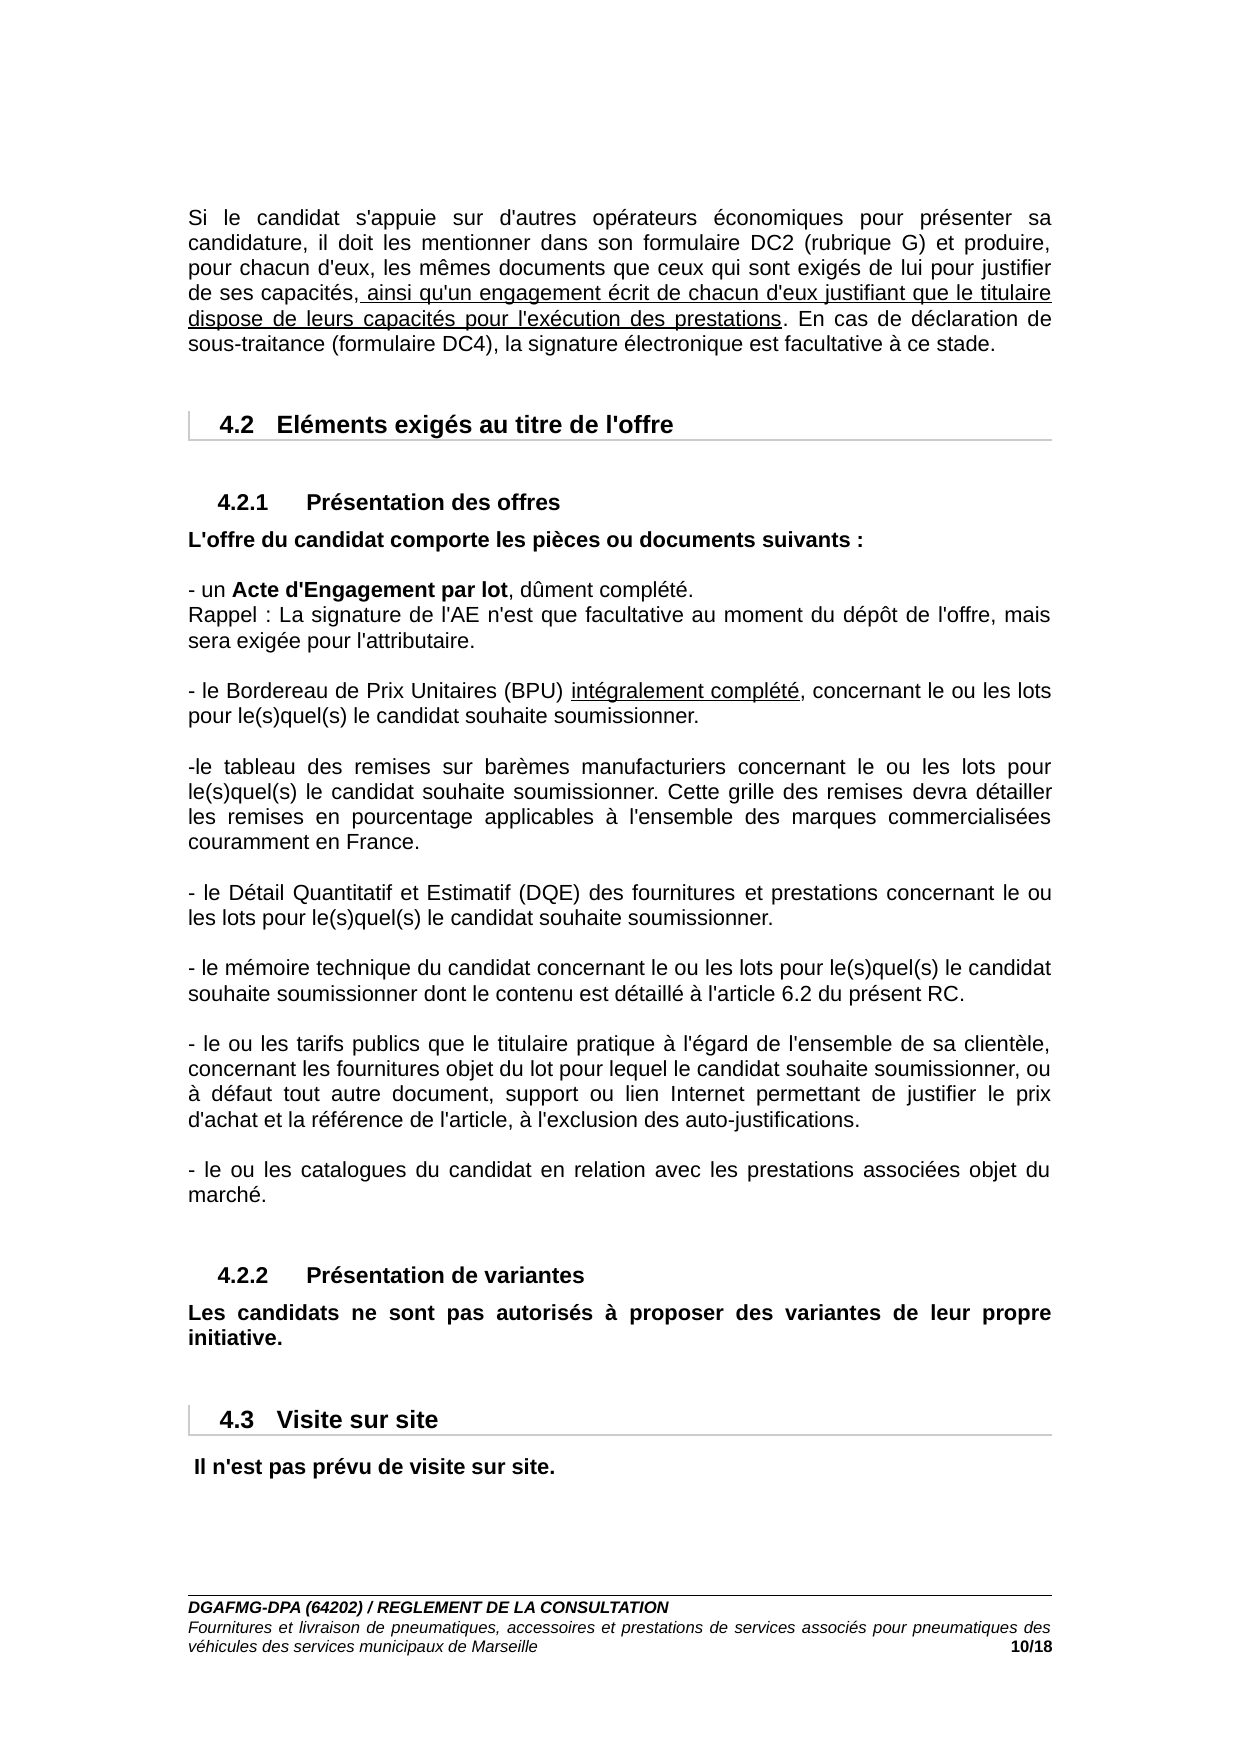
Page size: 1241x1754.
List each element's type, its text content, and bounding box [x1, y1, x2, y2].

text Rappel : La signature de l'AE n'est que facultative au moment du dépôt de l'offre, mais sera exigée pour l'attributaire. [188, 602, 1052, 653]
text Si le candidat s'appuie sur d'autres opérateurs économiques pour présenter sa candidature, il doit les mentionner dans son formulaire DC2 (rubrique G) et produire, pour chacun d'eux, les mêmes documents que ceux qui sont exigés de lui pour justifier de ses capacités, ainsi qu'un engagement écrit de chacun d'eux justifiant que le titulaire dispose de leurs capacités pour l'exécution des prestations. En cas de déclaration de sous-traitance (formulaire DC4), la signature électronique est facultative à ce stade. [188, 204, 1052, 356]
text - le ou les catalogues du candidat en relation avec les prestations associées objet du marché. [188, 1157, 1052, 1207]
subtitle Présentation des offres [188, 488, 1052, 515]
subtitle Visite sur site [190, 1405, 1052, 1434]
text L'offre du candidat comporte les pièces ou documents suivants : [188, 527, 1052, 552]
subtitle Présentation de variantes [188, 1262, 1052, 1288]
text Les candidats ne sont pas autorisés à proposer des variantes de leur propre initiative. [188, 1300, 1052, 1351]
text Il n'est pas prévu de visite sur site. [188, 1454, 1052, 1479]
text - un Acte d'Engagement par lot, dûment complété. [188, 577, 1052, 602]
text - le mémoire technique du candidat concernant le ou les lots pour le(s)quel(s) le candidat souhaite soumissionner dont le contenu est détaillé à l'article 6.2 du présent RC. [188, 955, 1052, 1006]
text -le tableau des remises sur barèmes manufacturiers concernant le ou les lots pour le(s)quel(s) le candidat souhaite soumissionner. Cette grille des remises devra détailler les remises en pourcentage applicables à l'ensemble des marques commercialisées couramment en France. [188, 753, 1052, 854]
text - le Détail Quantitatif et Estimatif (DQE) des fournitures et prestations concernant le ou les lots pour le(s)quel(s) le candidat souhaite soumissionner. [188, 879, 1052, 930]
subtitle Eléments exigés au titre de l'offre [190, 411, 1052, 439]
text - le ou les tarifs publics que le titulaire pratique à l'égard de l'ensemble de sa clientèle, concernant les fournitures objet du lot pour lequel le candidat souhaite soumissionner, ou à défaut tout autre document, support ou lien Internet permettant de justifier le prix d'achat et la référence de l'article, à l'exclusion des auto-justifications. [188, 1031, 1052, 1132]
text - le Bordereau de Prix Unitaires (BPU) intégralement complété, concernant le ou les lots pour le(s)quel(s) le candidat souhaite soumissionner. [188, 678, 1052, 728]
